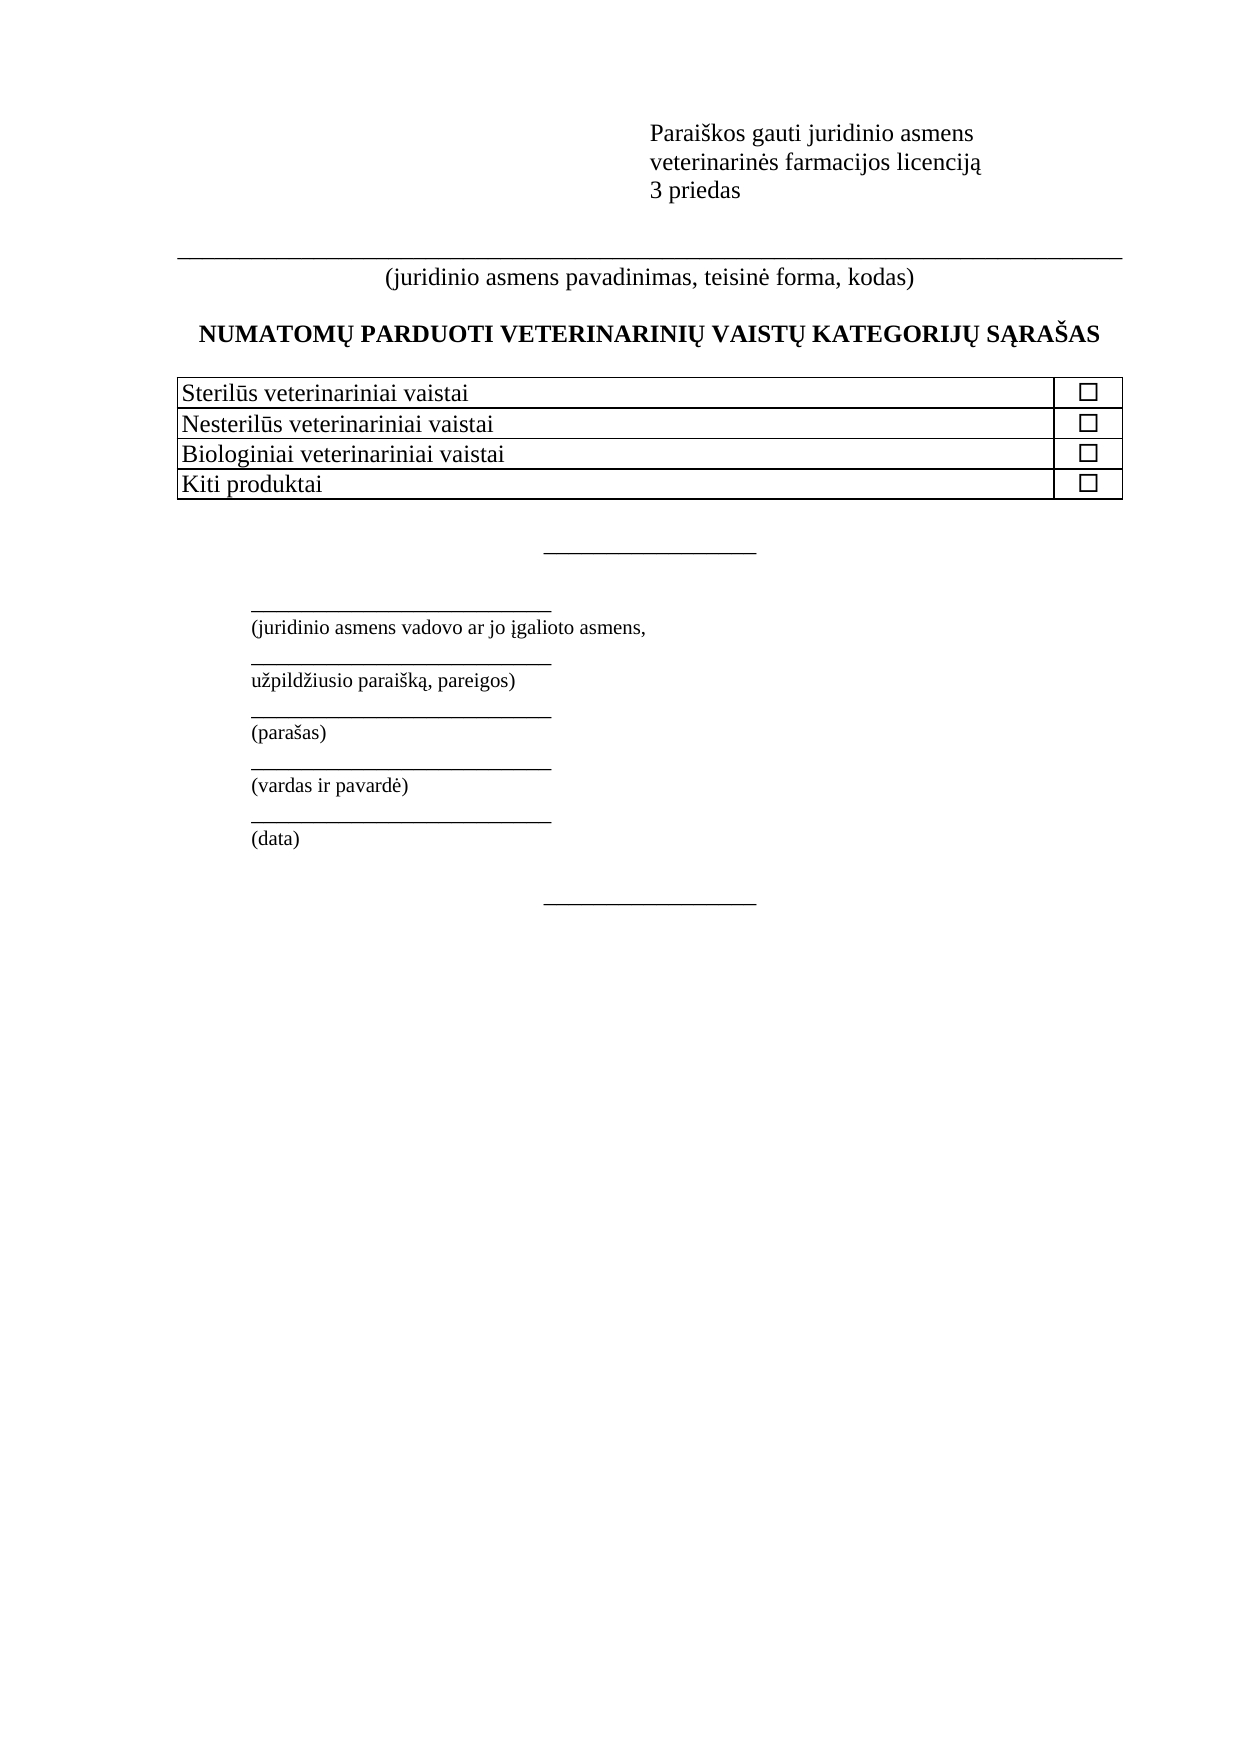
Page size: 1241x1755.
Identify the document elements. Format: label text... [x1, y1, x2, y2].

table_cell [] [1055, 409, 1122, 437]
text _ [177, 233, 1122, 258]
text Paraiškos gauti juridinio asmens [649, 118, 1122, 147]
text 3 priedas [649, 176, 1122, 204]
table_cell [] [1055, 439, 1122, 468]
text ________________________ [177, 797, 1122, 826]
text NUMATOMŲ PARDUOTI VETERINARINIŲ VAISTŲ KATEGORIJŲ SĄRAŠAS [177, 319, 1122, 348]
text užpildžiusio paraišką, pareigos) [177, 667, 1122, 692]
text ________________________ [177, 744, 1122, 773]
text ________________________ [177, 692, 1122, 720]
text (vardas ir pavardė) [177, 773, 1122, 797]
text (juridinio asmens vadovo ar jo įgalioto asmens, [177, 615, 1122, 639]
text _________________ [177, 879, 1122, 907]
table_cell [] [1055, 470, 1122, 498]
text (data) [177, 826, 1122, 850]
text ________________________ [177, 586, 1122, 615]
text _________________ [177, 528, 1122, 557]
text (juridinio asmens pavadinimas, teisinė forma, kodas) [177, 262, 1122, 291]
table_header [] [1055, 378, 1122, 407]
text veterinarinės farmacijos licenciją [649, 147, 1122, 176]
text (parašas) [177, 720, 1122, 744]
text ________________________ [177, 639, 1122, 667]
